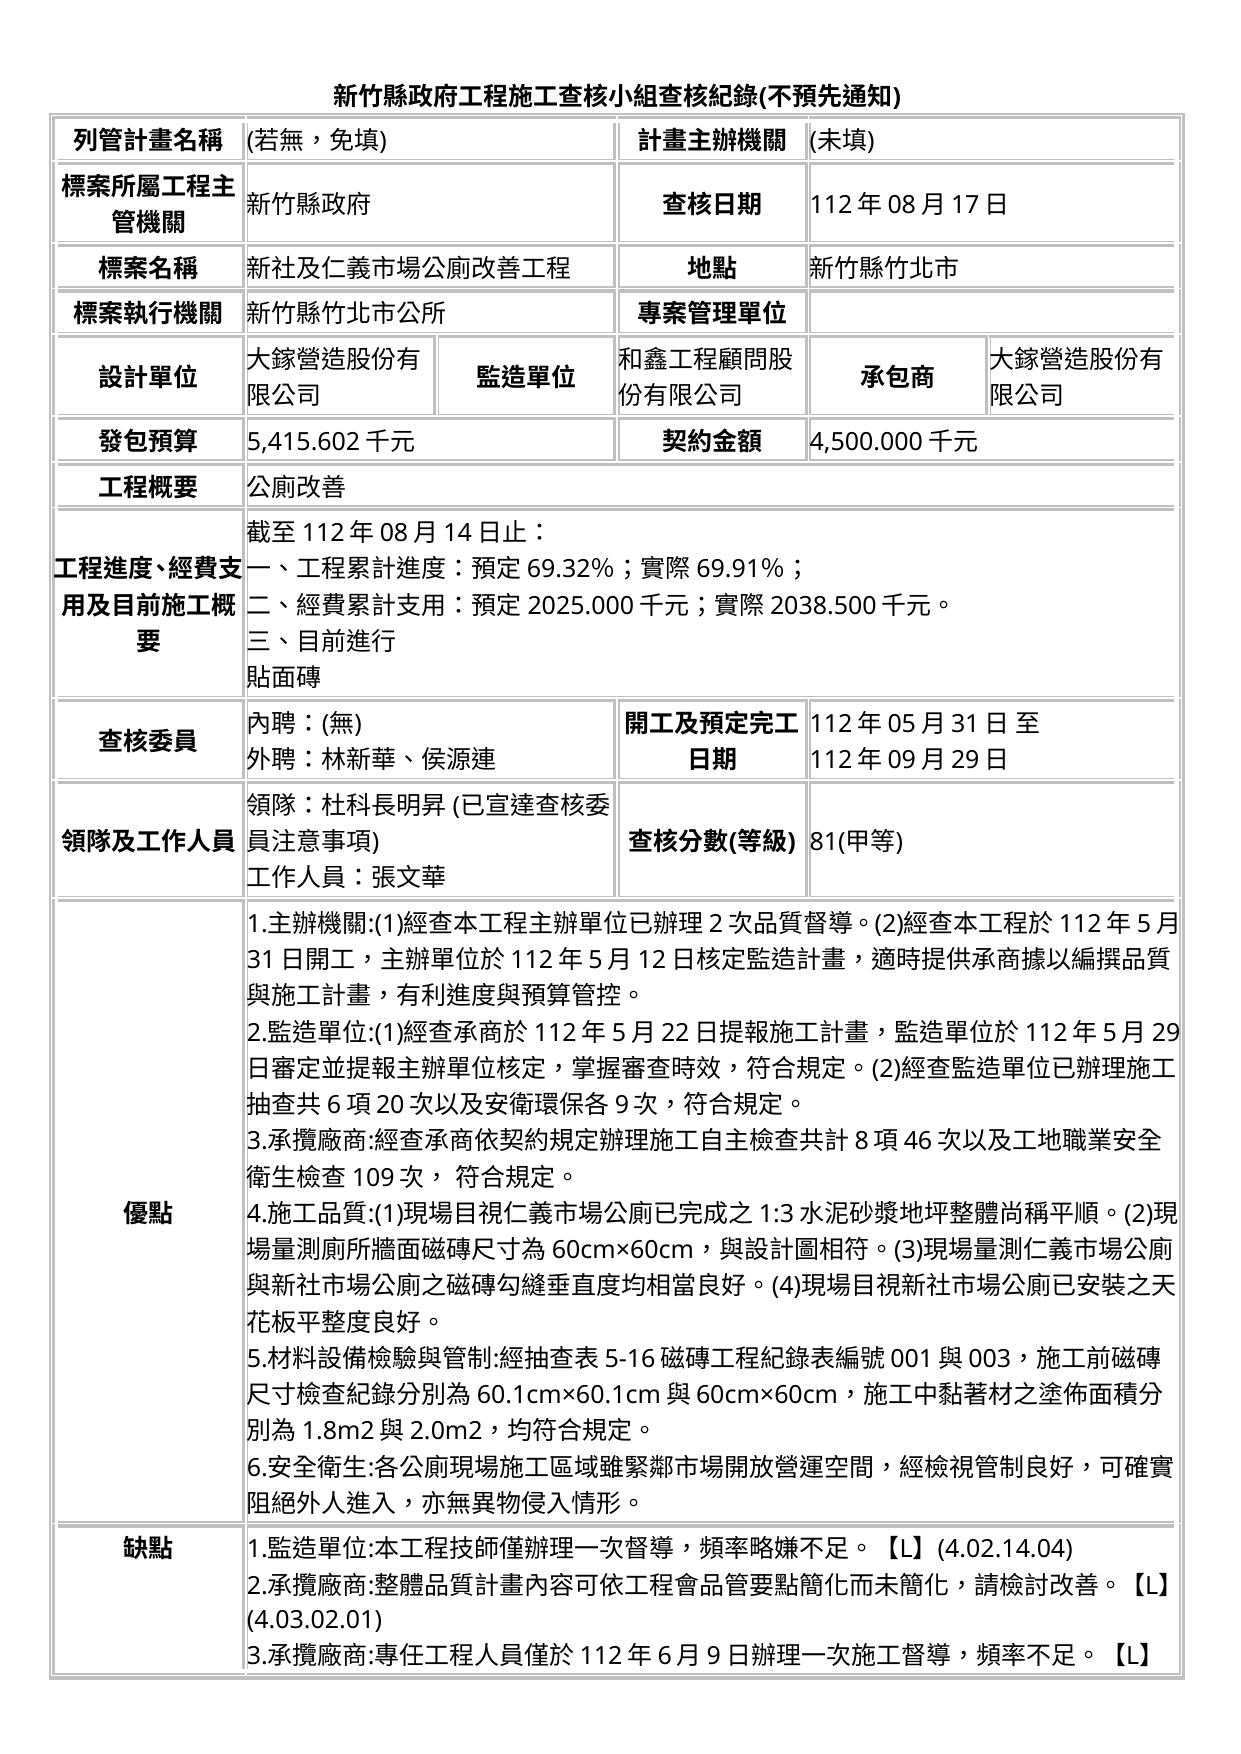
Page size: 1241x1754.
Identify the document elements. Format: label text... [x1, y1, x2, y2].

table_cell 截至112年08月14日止： 一、工程累計進度：預定69.32％；實際 69.91％； 二、經費累計支用：預定 2025.000千元；實際 2038.500千元。 三、目前進行 貼面磚 [245, 505, 1182, 696]
table_cell 新竹縣竹北市公所 [248, 293, 613, 332]
table_cell 查核委員 [52, 696, 245, 777]
table_cell 地點 [620, 247, 805, 286]
table_cell 工程概要 [52, 459, 245, 505]
table_cell 發包預算 [52, 414, 245, 459]
table_header 計畫主辦機關 [616, 115, 808, 159]
table_cell 81(甲等) [808, 778, 1182, 896]
table_header (未填) [808, 115, 1182, 159]
text 新竹縣政府工程施工查核小組查核紀錄(不預先通知) [59, 77, 1175, 113]
table_cell 缺點 [52, 1521, 245, 1673]
table_cell 開工及預定完工日期 [620, 702, 805, 777]
table_cell 領隊：杜科長明昇 (已宣達查核委員注意事項) 工作人員：張文華 [248, 784, 613, 896]
table_cell 112年08月17日 [808, 159, 1182, 241]
table_cell 工程進度、經費支用及目前施工概要 [52, 505, 245, 696]
table_cell 4,500.000千元 [808, 414, 1182, 459]
table_cell 設計單位 [52, 332, 245, 414]
table_cell 標案執行機關 [52, 286, 245, 332]
table_cell 5,415.602千元 [248, 420, 613, 459]
table_cell 監造單位 [439, 338, 613, 414]
table_cell 大鎵營造股份有限公司 [988, 332, 1182, 414]
table_cell [808, 286, 1182, 332]
table_cell 公廁改善 [245, 459, 1182, 505]
table_cell 領隊及工作人員 [52, 778, 245, 896]
table_cell 標案名稱 [52, 241, 245, 286]
table_cell 專案管理單位 [620, 293, 805, 332]
table_cell 查核日期 [620, 165, 805, 241]
table_cell 新竹縣政府 [248, 165, 613, 241]
table_header (若無，免填) [245, 115, 616, 159]
table_cell 承包商 [811, 338, 985, 414]
table_cell 大鎵營造股份有限公司 [248, 338, 433, 414]
table_cell 1.主辦機關:(1)經查本工程主辦單位已辦理2次品質督導。(2)經查本工程於112年5月31日開工，主辦單位於112年5月12日核定監造計畫，適時提供承商據以編撰品質與施工計畫，有利進度與預算管控。 2.監造單位:(1)經查承商於112年5月22日提報施工計畫，監造單位於112年5月29日審定並提報主辦單位核定，掌握審查時效，符合規定。(2)經查監造單位已辦理施工抽查共6項20次以及安衛環保各9次，符合規定。 3.承攬廠商:經查承商依契約規定辦理施工自主檢查共計8項46次以及工地職業安全衛生檢查109次， 符合規定。 4.施工品質:(1)現場目視仁義市場公廁已完成之1:3水泥砂漿地坪整體尚稱平順。(2)現場量測廁所牆面磁磚尺寸為60cm×60cm，與設計圖相符。(3)現場量測仁義市場公廁與新社市場公廁之磁磚勾縫垂直度均相當良好。(4)現場目視新社市場公廁已安裝之天花板平整度良好。 5.材料設備檢驗與管制:經抽查表5-16磁磚工程紀錄表編號001與003，施工前磁磚尺寸檢查紀錄分別為60.1cm×60.1cm與60cm×60cm，施工中黏著材之塗佈面積分別為1.8m2與2.0m2，均符合規定。 6.安全衛生:各公廁現場施工區域雖緊鄰市場開放營運空間，經檢視管制良好，可確實阻絕外人進入，亦無異物侵入情形。 [245, 896, 1182, 1521]
table_cell 1.監造單位:本工程技師僅辦理一次督導，頻率略嫌不足。【L】(4.02.14.04) 2.承攬廠商:整體品質計畫內容可依工程會品管要點簡化而未簡化，請檢討改善。【L】(4.03.02.01) 3.承攬廠商:專任工程人員僅於112年6月9日辦理一次施工督導，頻率不足。【L】 [245, 1521, 1182, 1673]
table_cell 查核分數(等級) [620, 784, 805, 896]
table_cell 新社及仁義市場公廁改善工程 [248, 247, 613, 286]
table_cell 112年05月31日 至 112年09月29日 [808, 696, 1182, 777]
table_cell 優點 [52, 896, 245, 1521]
table_cell 內聘：(無) 外聘：林新華、侯源連 [248, 702, 613, 777]
table_cell 契約金額 [620, 420, 805, 459]
table_cell 和鑫工程顧問股份有限公司 [620, 338, 805, 414]
table_cell 新竹縣竹北市 [808, 241, 1182, 286]
table_cell 標案所屬工程主管機關 [52, 159, 245, 241]
table_header 列管計畫名稱 [55, 119, 245, 159]
